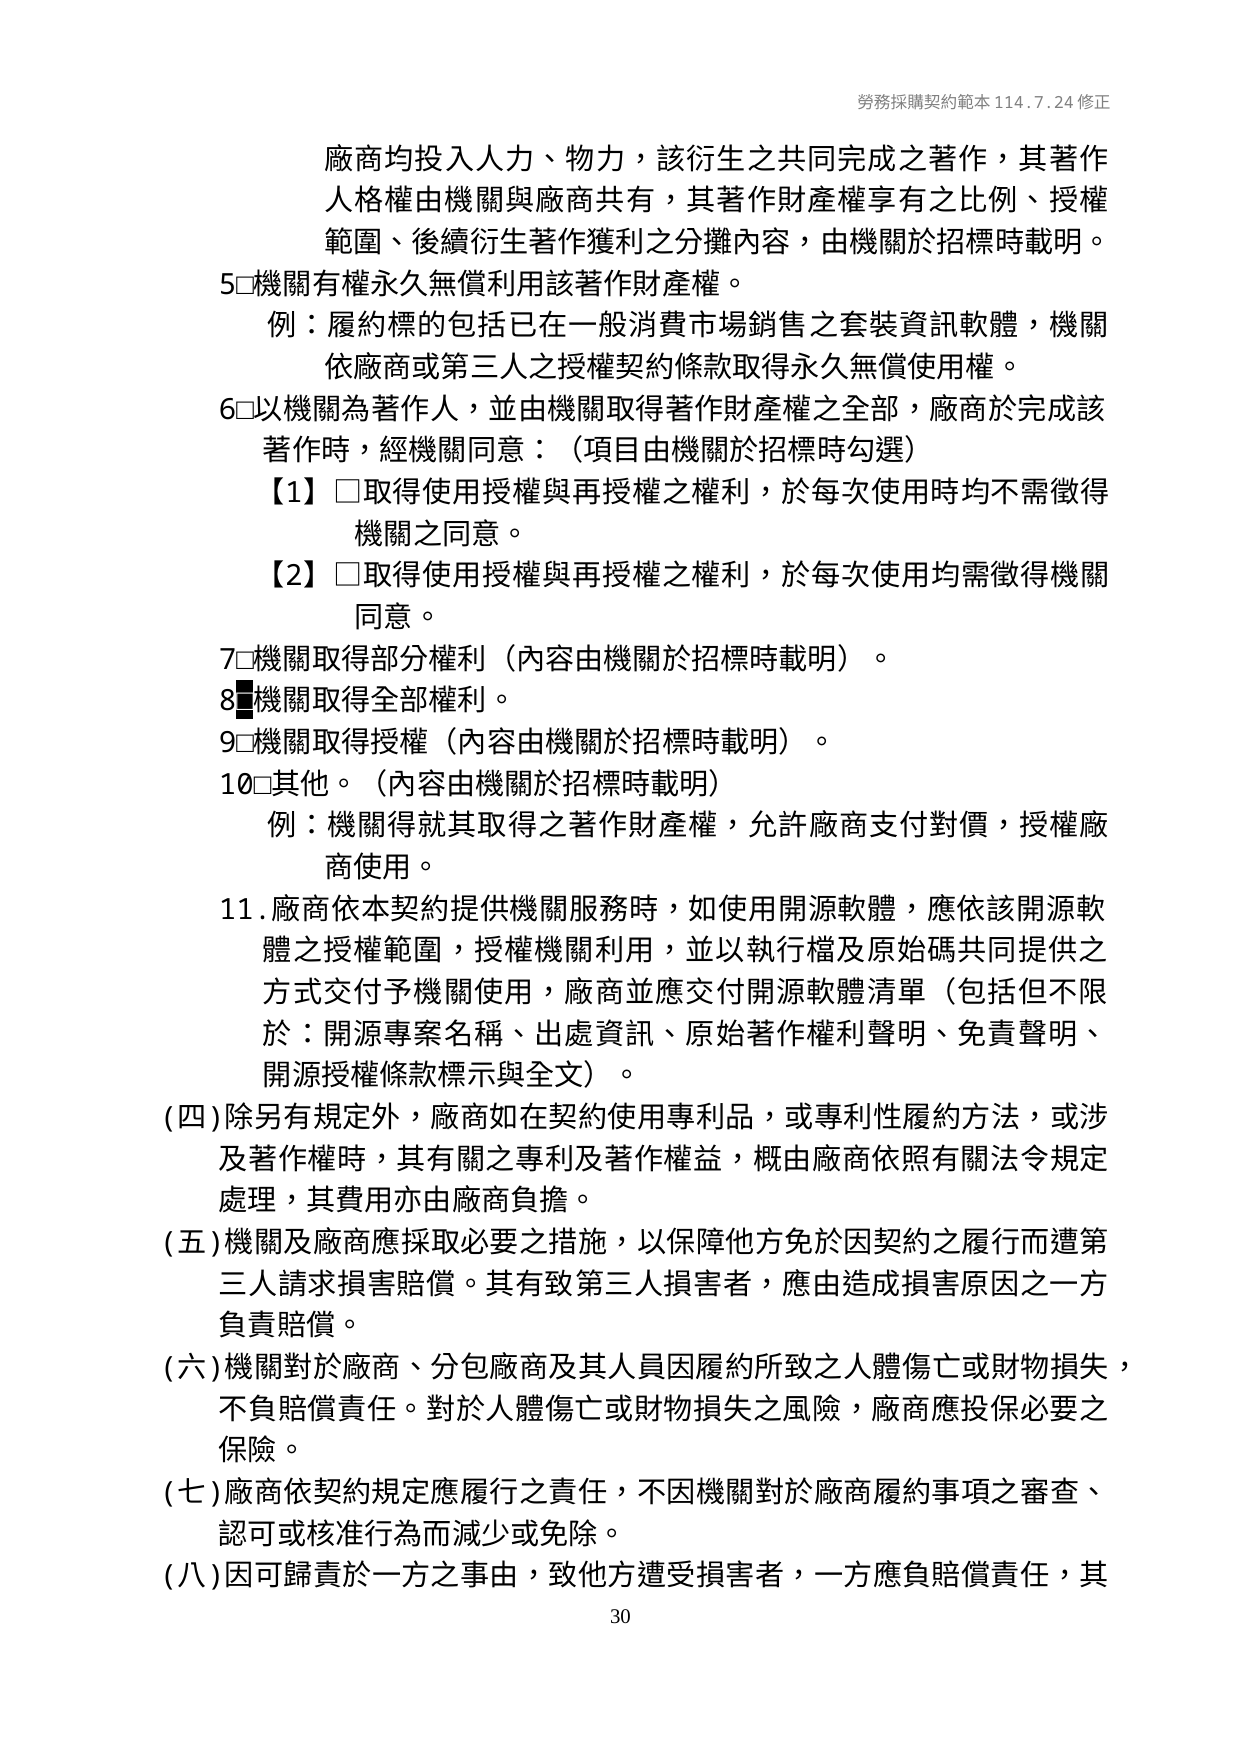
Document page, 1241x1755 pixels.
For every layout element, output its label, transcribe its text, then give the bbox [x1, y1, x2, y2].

text 【1】□取得使用授權與再授權之權利，於每次使用時均不需徵得機關之同意。 [255, 469, 1110, 552]
text 10□其他。（內容由機關於招標時載明） [218, 761, 1108, 802]
text 5□機關有權永久無償利用該著作財產權。 [218, 261, 1108, 302]
text 11.廠商依本契約提供機關服務時，如使用開源軟體，應依該開源軟體之授權範圍，授權機關利用，並以執行檔及原始碼共同提供之方式交付予機關使用，廠商並應交付開源軟體清單（包括但不限於：開源專案名稱、出處資訊、原始著作權利聲明、免責聲明、開源授權條款標示與全文）。 [218, 886, 1108, 1094]
text 例：機關得就其取得之著作財產權，允許廠商支付對價，授權廠商使用。 [267, 802, 1110, 886]
text 6□以機關為著作人，並由機關取得著作財產權之全部，廠商於完成該著作時，經機關同意：（項目由機關於招標時勾選） [218, 386, 1108, 469]
text (六)機關對於廠商、分包廠商及其人員因履約所致之人體傷亡或財物損失，不負賠償責任。對於人體傷亡或財物損失之風險，廠商應投保必要之保險。 [159, 1344, 1110, 1469]
text (七)廠商依契約規定應履行之責任，不因機關對於廠商履約事項之審查、認可或核准行為而減少或免除。 [159, 1469, 1110, 1552]
text 7□機關取得部分權利（內容由機關於招標時載明）。 [218, 636, 1108, 677]
text (八)因可歸責於一方之事由，致他方遭受損害者，一方應負賠償責任，其 [159, 1552, 1110, 1594]
text 8□機關取得全部權利。 [218, 677, 1108, 719]
text 9□機關取得授權（內容由機關於招標時載明）。 [218, 719, 1108, 761]
text (五)機關及廠商應採取必要之措施，以保障他方免於因契約之履行而遭第三人請求損害賠償。其有致第三人損害者，應由造成損害原因之一方負責賠償。 [159, 1219, 1110, 1344]
text 例：履約標的包括已在一般消費市場銷售之套裝資訊軟體，機關依廠商或第三人之授權契約條款取得永久無償使用權。 [267, 302, 1110, 386]
text 廠商均投入人力、物力，該衍生之共同完成之著作，其著作人格權由機關與廠商共有，其著作財產權享有之比例、授權範圍、後續衍生著作獲利之分攤內容，由機關於招標時載明。 [267, 136, 1110, 261]
text 【2】□取得使用授權與再授權之權利，於每次使用均需徵得機關同意。 [255, 552, 1110, 636]
text (四)除另有規定外，廠商如在契約使用專利品，或專利性履約方法，或涉及著作權時，其有關之專利及著作權益，概由廠商依照有關法令規定處理，其費用亦由廠商負擔。 [159, 1094, 1110, 1219]
